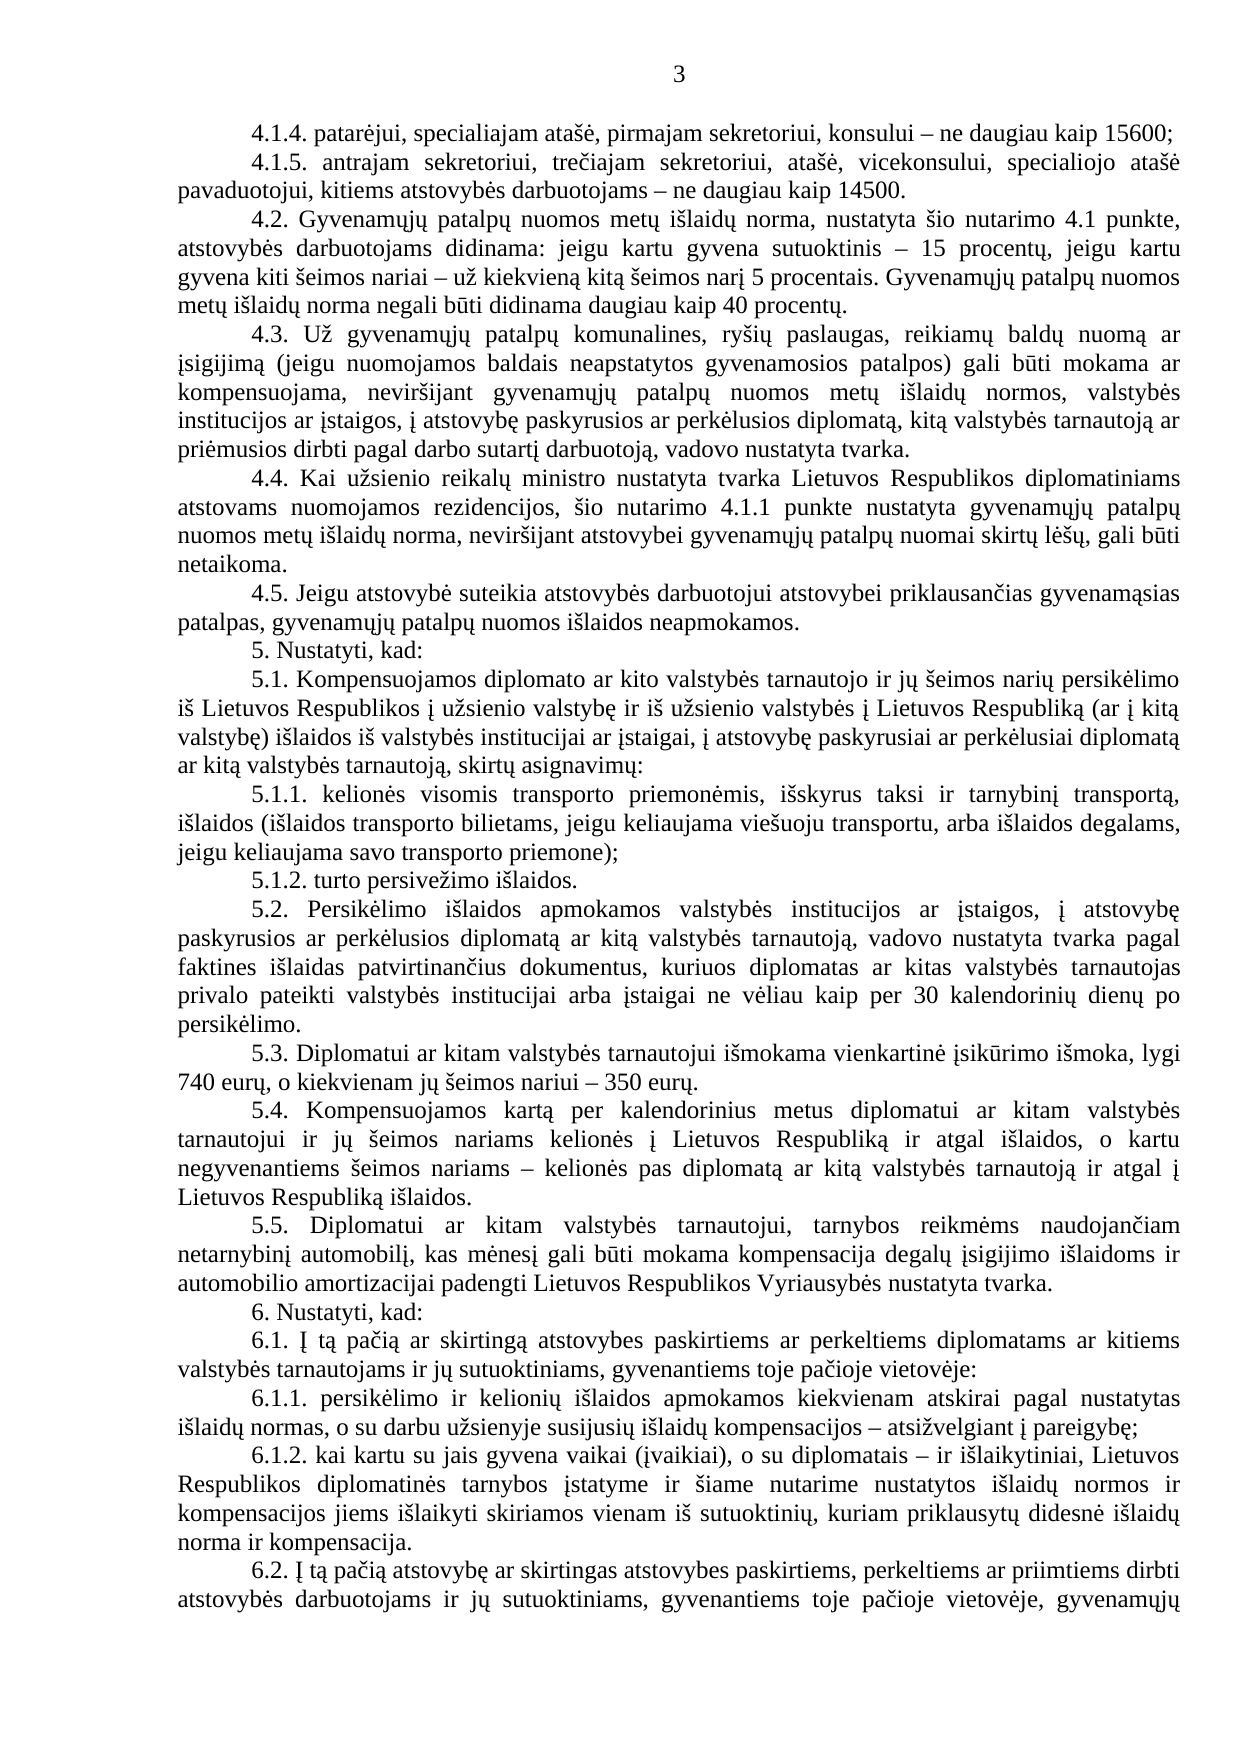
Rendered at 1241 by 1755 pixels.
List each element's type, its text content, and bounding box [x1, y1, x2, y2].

text 4.3. Už gyvenamųjų patalpų komunalines, ryšių paslaugas, reikiamų baldų nuomą ar įsigijimą (jeigu nuomojamos baldais neapstatytos gyvenamosios patalpos) gali būti mokama ar kompensuojama, neviršijant gyvenamųjų patalpų nuomos metų išlaidų normos, valstybės institucijos ar įstaigos, į atstovybę paskyrusios ar perkėlusios diplomatą, kitą valstybės tarnautoją ar priėmusios dirbti pagal darbo sutartį darbuotoją, vadovo nustatyta tvarka. [177, 319, 1181, 463]
text 6.1. Į tą pačią ar skirtingą atstovybes paskirtiems ar perkeltiems diplomatams ar kitiems valstybės tarnautojams ir jų sutuoktiniams, gyvenantiems toje pačioje vietovėje: [177, 1326, 1181, 1383]
text 5.5. Diplomatui ar kitam valstybės tarnautojui, tarnybos reikmėms naudojančiam netarnybinį automobilį, kas mėnesį gali būti mokama kompensacija degalų įsigijimo išlaidoms ir automobilio amortizacijai padengti Lietuvos Respublikos Vyriausybės nustatyta tvarka. [177, 1211, 1181, 1297]
text 4.2. Gyvenamųjų patalpų nuomos metų išlaidų norma, nustatyta šio nutarimo 4.1 punkte, atstovybės darbuotojams didinama: jeigu kartu gyvena sutuoktinis – 15 procentų, jeigu kartu gyvena kiti šeimos nariai – už kiekvieną kitą šeimos narį 5 procentais. Gyvenamųjų patalpų nuomos metų išlaidų norma negali būti didinama daugiau kaip 40 procentų. [177, 204, 1181, 319]
text 6.2. Į tą pačią atstovybę ar skirtingas atstovybes paskirtiems, perkeltiems ar priimtiems dirbti atstovybės darbuotojams ir jų sutuoktiniams, gyvenantiems toje pačioje vietovėje, gyvenamųjų [177, 1556, 1181, 1613]
text 6.1.2. kai kartu su jais gyvena vaikai (įvaikiai), o su diplomatais – ir išlaikytiniai, Lietuvos Respublikos diplomatinės tarnybos įstatyme ir šiame nutarime nustatytos išlaidų normos ir kompensacijos jiems išlaikyti skiriamos vienam iš sutuoktinių, kuriam priklausytų didesnė išlaidų norma ir kompensacija. [177, 1441, 1181, 1556]
text 5.2. Persikėlimo išlaidos apmokamos valstybės institucijos ar įstaigos, į atstovybę paskyrusios ar perkėlusios diplomatą ar kitą valstybės tarnautoją, vadovo nustatyta tvarka pagal faktines išlaidas patvirtinančius dokumentus, kuriuos diplomatas ar kitas valstybės tarnautojas privalo pateikti valstybės institucijai arba įstaigai ne vėliau kaip per 30 kalendorinių dienų po persikėlimo. [177, 894, 1181, 1038]
text 4.1.5. antrajam sekretoriui, trečiajam sekretoriui, atašė, vicekonsului, specialiojo atašė pavaduotojui, kitiems atstovybės darbuotojams – ne daugiau kaip 14500. [177, 147, 1181, 204]
text 5. Nustatyti, kad: [177, 636, 1181, 664]
text 4.1.4. patarėjui, specialiajam atašė, pirmajam sekretoriui, konsului – ne daugiau kaip 15600; [177, 118, 1181, 147]
text 5.1. Kompensuojamos diplomato ar kito valstybės tarnautojo ir jų šeimos narių persikėlimo iš Lietuvos Respublikos į užsienio valstybę ir iš užsienio valstybės į Lietuvos Respubliką (ar į kitą valstybę) išlaidos iš valstybės institucijai ar įstaigai, į atstovybę paskyrusiai ar perkėlusiai diplomatą ar kitą valstybės tarnautoją, skirtų asignavimų: [177, 664, 1181, 779]
text 4.5. Jeigu atstovybė suteikia atstovybės darbuotojui atstovybei priklausančias gyvenamąsias patalpas, gyvenamųjų patalpų nuomos išlaidos neapmokamos. [177, 578, 1181, 636]
text 6.1.1. persikėlimo ir kelionių išlaidos apmokamos kiekvienam atskirai pagal nustatytas išlaidų normas, o su darbu užsienyje susijusių išlaidų kompensacijos – atsižvelgiant į pareigybę; [177, 1383, 1181, 1441]
text 4.4. Kai užsienio reikalų ministro nustatyta tvarka Lietuvos Respublikos diplomatiniams atstovams nuomojamos rezidencijos, šio nutarimo 4.1.1 punkte nustatyta gyvenamųjų patalpų nuomos metų išlaidų norma, neviršijant atstovybei gyvenamųjų patalpų nuomai skirtų lėšų, gali būti netaikoma. [177, 463, 1181, 578]
text 5.4. Kompensuojamos kartą per kalendorinius metus diplomatui ar kitam valstybės tarnautojui ir jų šeimos nariams kelionės į Lietuvos Respubliką ir atgal išlaidos, o kartu negyvenantiems šeimos nariams – kelionės pas diplomatą ar kitą valstybės tarnautoją ir atgal į Lietuvos Respubliką išlaidos. [177, 1096, 1181, 1211]
text 6. Nustatyti, kad: [177, 1297, 1181, 1326]
text 5.1.2. turto persivežimo išlaidos. [177, 866, 1181, 894]
text 5.1.1. kelionės visomis transporto priemonėmis, išskyrus taksi ir tarnybinį transportą, išlaidos (išlaidos transporto bilietams, jeigu keliaujama viešuoju transportu, arba išlaidos degalams, jeigu keliaujama savo transporto priemone); [177, 779, 1181, 866]
text 5.3. Diplomatui ar kitam valstybės tarnautojui išmokama vienkartinė įsikūrimo išmoka, lygi 740 eurų, o kiekvienam jų šeimos nariui – 350 eurų. [177, 1038, 1181, 1096]
